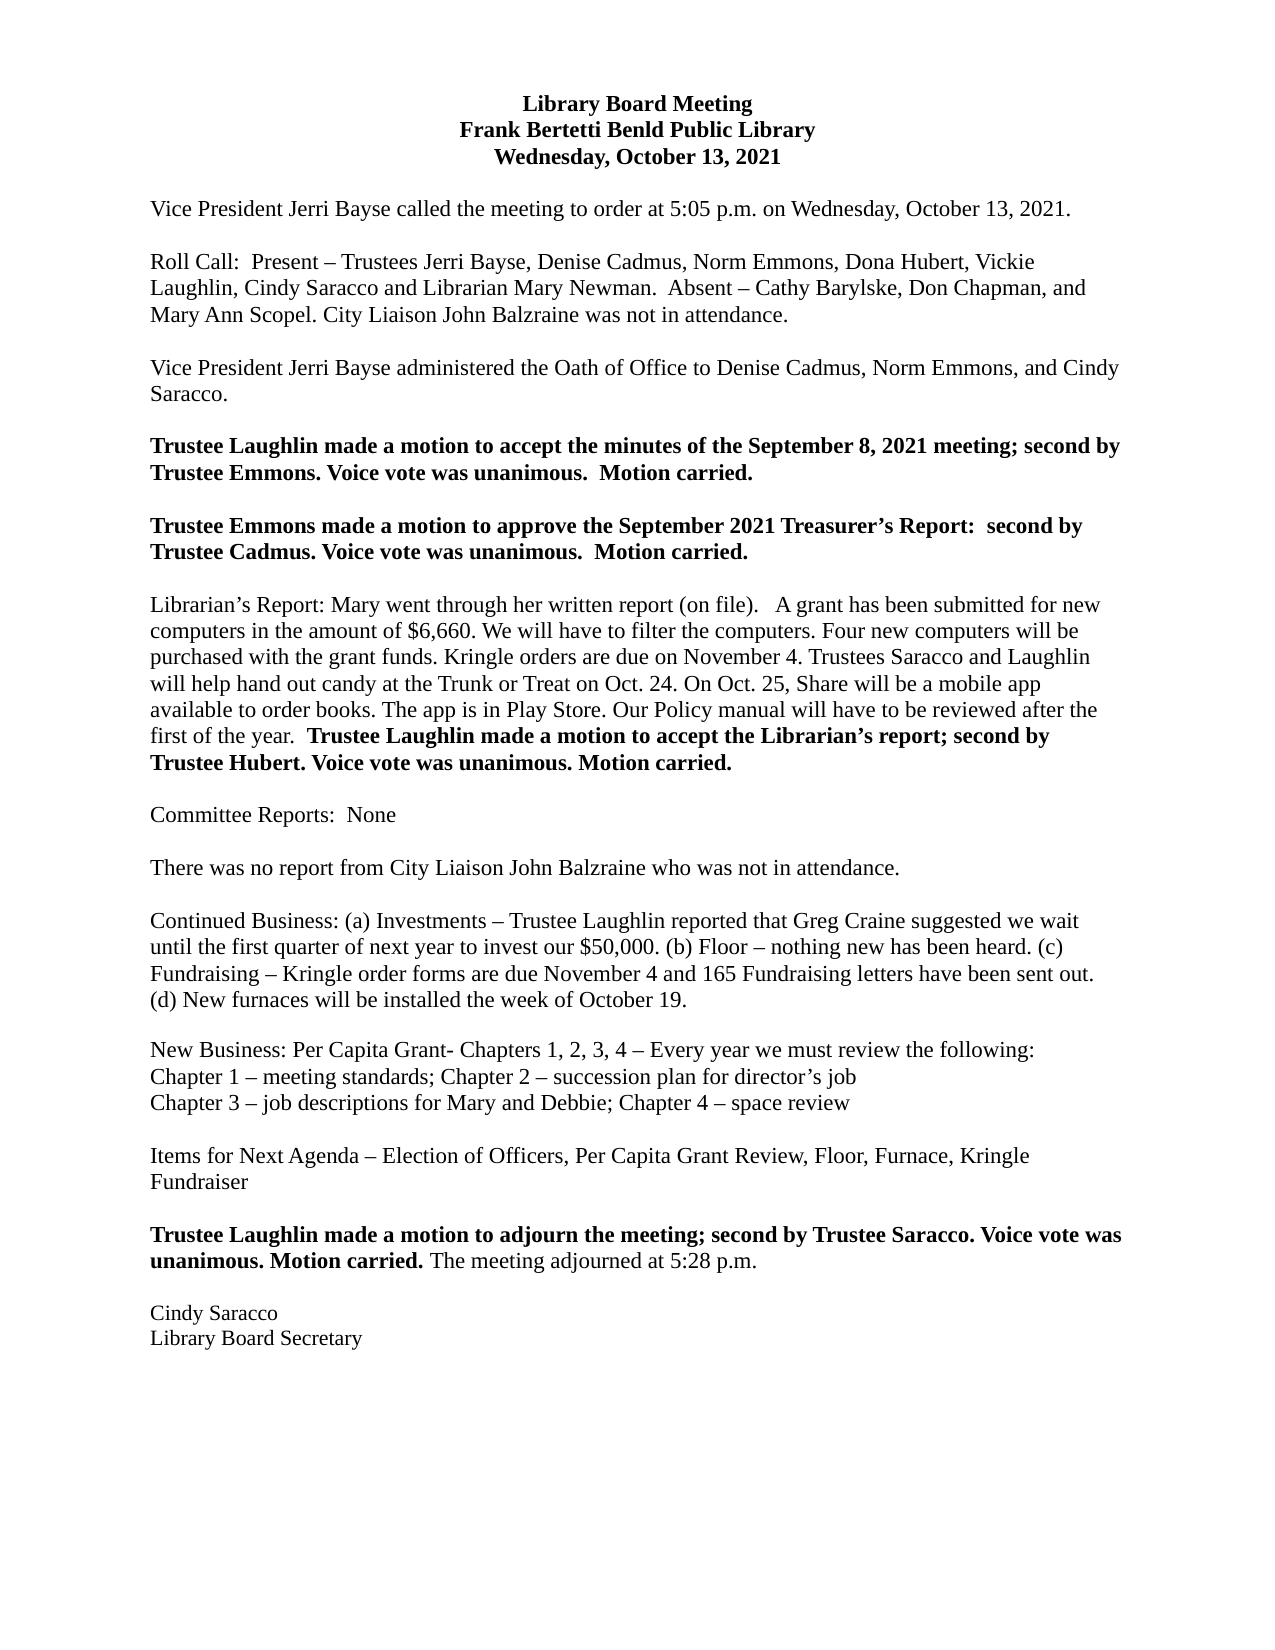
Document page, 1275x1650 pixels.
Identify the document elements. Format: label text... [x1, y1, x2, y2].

text Vice President Jerri Bayse called the meeting to order at 5:05 p.m. on Wednesday, October 13, 2021. [150, 195, 1125, 222]
text Roll Call: Present – Trustees Jerri Bayse, Denise Cadmus, Norm Emmons, Dona Hubert, Vickie Laughlin, Cindy Saracco and Librarian Mary Newman. Absent – Cathy Barylske, Don Chapman, and Mary Ann Scopel. City Liaison John Balzraine was not in attendance. [150, 248, 1125, 327]
text New Business: Per Capita Grant- Chapters 1, 2, 3, 4 – Every year we must review the following: [150, 1036, 1125, 1063]
text Trustee Laughlin made a motion to adjourn the meeting; second by Trustee Saracco. Voice vote was unanimous. Motion carried. The meeting adjourned at 5:28 p.m. [150, 1221, 1125, 1274]
text Chapter 1 – meeting standards; Chapter 2 – succession plan for director’s job [150, 1063, 1125, 1089]
text Continued Business: (a) Investments – Trustee Laughlin reported that Greg Craine suggested we wait until the first quarter of next year to invest our $50,000. (b) Floor – nothing new has been heard. (c) Fundraising – Kringle order forms are due November 4 and 165 Fundraising letters have been sent out. (d) New furnaces will be installed the week of October 19. [150, 907, 1125, 1012]
text Chapter 3 – job descriptions for Mary and Debbie; Chapter 4 – space review [150, 1089, 1125, 1116]
text Library Board Secretary [150, 1325, 1125, 1350]
text Trustee Laughlin made a motion to accept the minutes of the September 8, 2021 meeting; second by Trustee Emmons. Voice vote was unanimous. Motion carried. [150, 433, 1125, 485]
text Wednesday, October 13, 2021 [150, 143, 1125, 169]
text Trustee Emmons made a motion to approve the September 2021 Treasurer’s Report: second by Trustee Cadmus. Voice vote was unanimous. Motion carried. [150, 512, 1125, 564]
text Librarian’s Report: Mary went through her written report (on file). A grant has been submitted for new computers in the amount of $6,660. We will have to filter the computers. Four new computers will be purchased with the grant funds. Kringle orders are due on November 4. Trustees Saracco and Laughlin will help hand out candy at the Trunk or Treat on Oct. 24. On Oct. 25, Share will be a mobile app available to order books. The app is in Play Store. Our Policy manual will have to be reviewed after the first of the year. Trustee Laughlin made a motion to accept the Librarian’s report; second by Trustee Hubert. Voice vote was unanimous. Motion carried. [150, 591, 1125, 775]
subtitle Frank Bertetti Benld Public Library [150, 116, 1125, 143]
text Committee Reports: None [150, 802, 1125, 828]
text Cindy Saracco [150, 1300, 1125, 1325]
subtitle Library Board Meeting [150, 90, 1125, 116]
text Items for Next Agenda – Election of Officers, Per Capita Grant Review, Floor, Furnace, Kringle Fundraiser [150, 1142, 1125, 1194]
text Vice President Jerri Bayse administered the Oath of Office to Denise Cadmus, Norm Emmons, and Cindy Saracco. [150, 353, 1125, 406]
text There was no report from City Liaison John Balzraine who was not in attendance. [150, 854, 1125, 881]
